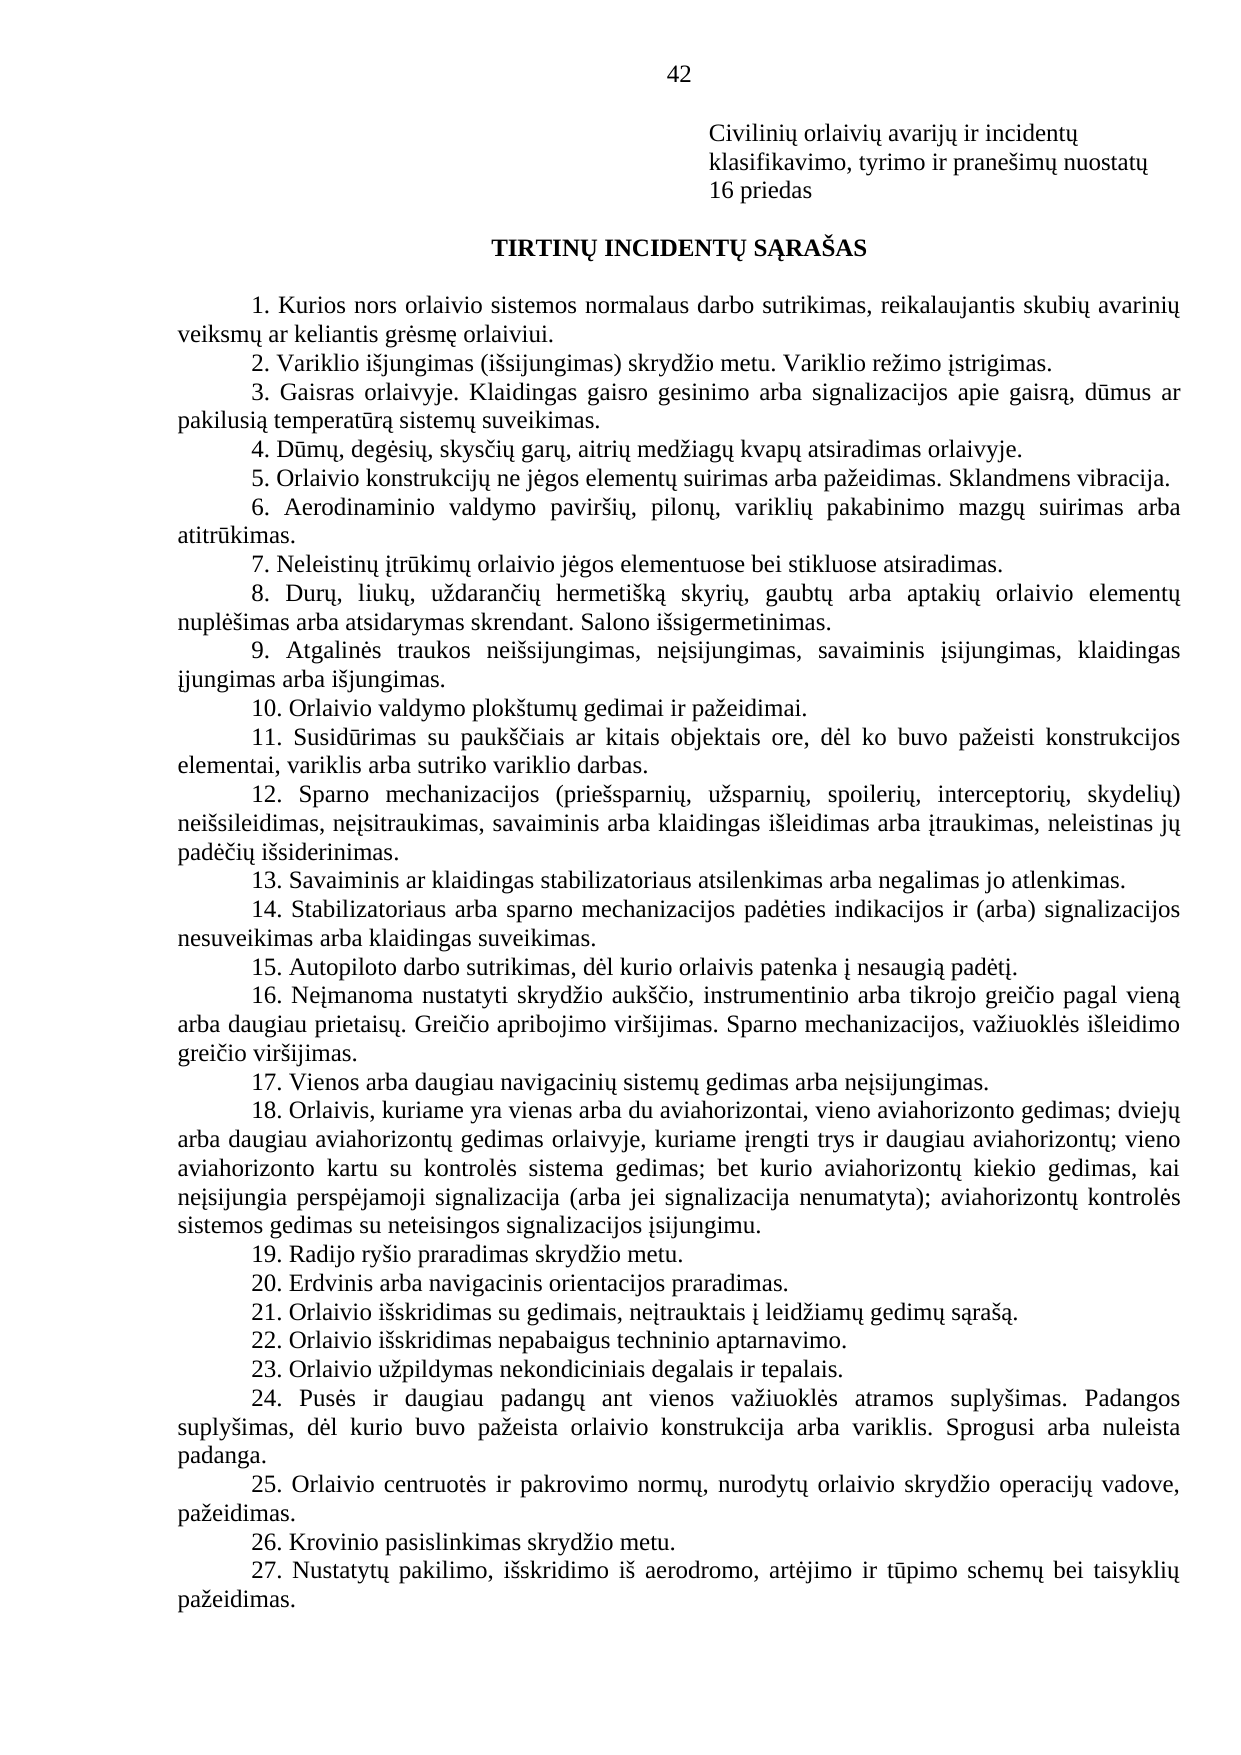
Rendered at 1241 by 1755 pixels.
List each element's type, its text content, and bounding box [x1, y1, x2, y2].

text 11. Susidūrimas su paukščiais ar kitais objektais ore, dėl ko buvo pažeisti konstrukcijos elementai, variklis arba sutriko variklio darbas. [177, 722, 1181, 779]
text TIRTINŲ INCIDENTŲ SĄRAŠAS [177, 233, 1181, 262]
text klasifikavimo, tyrimo ir pranešimų nuostatų [177, 147, 1181, 176]
text 23. Orlaivio užpildymas nekondiciniais degalais ir tepalais. [177, 1354, 1181, 1383]
text 19. Radijo ryšio praradimas skrydžio metu. [177, 1239, 1181, 1268]
text 3. Gaisras orlaivyje. Klaidingas gaisro gesinimo arba signalizacijos apie gaisrą, dūmus ar pakilusią temperatūrą sistemų suveikimas. [177, 377, 1181, 434]
text 6. Aerodinaminio valdymo paviršių, pilonų, variklių pakabinimo mazgų suirimas arba atitrūkimas. [177, 492, 1181, 549]
text 16. Neįmanoma nustatyti skrydžio aukščio, instrumentinio arba tikrojo greičio pagal vieną arba daugiau prietaisų. Greičio apribojimo viršijimas. Sparno mechanizacijos, važiuoklės išleidimo greičio viršijimas. [177, 981, 1181, 1067]
text 24. Pusės ir daugiau padangų ant vienos važiuoklės atramos suplyšimas. Padangos suplyšimas, dėl kurio buvo pažeista orlaivio konstrukcija arba variklis. Sprogusi arba nuleista padanga. [177, 1383, 1181, 1469]
text 14. Stabilizatoriaus arba sparno mechanizacijos padėties indikacijos ir (arba) signalizacijos nesuveikimas arba klaidingas suveikimas. [177, 894, 1181, 952]
text 22. Orlaivio išskridimas nepabaigus techninio aptarnavimo. [177, 1326, 1181, 1354]
text 20. Erdvinis arba navigacinis orientacijos praradimas. [177, 1268, 1181, 1297]
text 10. Orlaivio valdymo plokštumų gedimai ir pažeidimai. [177, 693, 1181, 722]
text 16 priedas [177, 176, 1181, 204]
text 7. Neleistinų įtrūkimų orlaivio jėgos elementuose bei stikluose atsiradimas. [177, 549, 1181, 578]
text Civilinių orlaivių avarijų ir incidentų [709, 118, 1181, 147]
text 26. Krovinio pasislinkimas skrydžio metu. [177, 1527, 1181, 1556]
text 12. Sparno mechanizacijos (priešsparnių, užsparnių, spoilerių, interceptorių, skydelių) neišsileidimas, neįsitraukimas, savaiminis arba klaidingas išleidimas arba įtraukimas, neleistinas jų padėčių išsiderinimas. [177, 779, 1181, 866]
text 25. Orlaivio centruotės ir pakrovimo normų, nurodytų orlaivio skrydžio operacijų vadove, pažeidimas. [177, 1469, 1181, 1527]
text 15. Autopiloto darbo sutrikimas, dėl kurio orlaivis patenka į nesaugią padėtį. [177, 952, 1181, 981]
text 4. Dūmų, degėsių, skysčių garų, aitrių medžiagų kvapų atsiradimas orlaivyje. [177, 434, 1181, 463]
text 8. Durų, liukų, uždarančių hermetišką skyrių, gaubtų arba aptakių orlaivio elementų nuplėšimas arba atsidarymas skrendant. Salono išsigermetinimas. [177, 578, 1181, 636]
text 21. Orlaivio išskridimas su gedimais, neįtrauktais į leidžiamų gedimų sąrašą. [177, 1297, 1181, 1326]
text 27. Nustatytų pakilimo, išskridimo iš aerodromo, artėjimo ir tūpimo schemų bei taisyklių pažeidimas. [177, 1556, 1181, 1613]
text 9. Atgalinės traukos neišsijungimas, neįsijungimas, savaiminis įsijungimas, klaidingas įjungimas arba išjungimas. [177, 636, 1181, 693]
text 17. Vienos arba daugiau navigacinių sistemų gedimas arba neįsijungimas. [177, 1067, 1181, 1096]
text 13. Savaiminis ar klaidingas stabilizatoriaus atsilenkimas arba negalimas jo atlenkimas. [177, 866, 1181, 894]
text 5. Orlaivio konstrukcijų ne jėgos elementų suirimas arba pažeidimas. Sklandmens vibracija. [177, 463, 1181, 492]
text 2. Variklio išjungimas (išsijungimas) skrydžio metu. Variklio režimo įstrigimas. [177, 348, 1181, 377]
text 18. Orlaivis, kuriame yra vienas arba du aviahorizontai, vieno aviahorizonto gedimas; dviejų arba daugiau aviahorizontų gedimas orlaivyje, kuriame įrengti trys ir daugiau aviahorizontų; vieno aviahorizonto kartu su kontrolės sistema gedimas; bet kurio aviahorizontų kiekio gedimas, kai neįsijungia perspėjamoji signalizacija (arba jei signalizacija nenumatyta); aviahorizontų kontrolės sistemos gedimas su neteisingos signalizacijos įsijungimu. [177, 1096, 1181, 1239]
text 1. Kurios nors orlaivio sistemos normalaus darbo sutrikimas, reikalaujantis skubių avarinių veiksmų ar keliantis grėsmę orlaiviui. [177, 291, 1181, 348]
